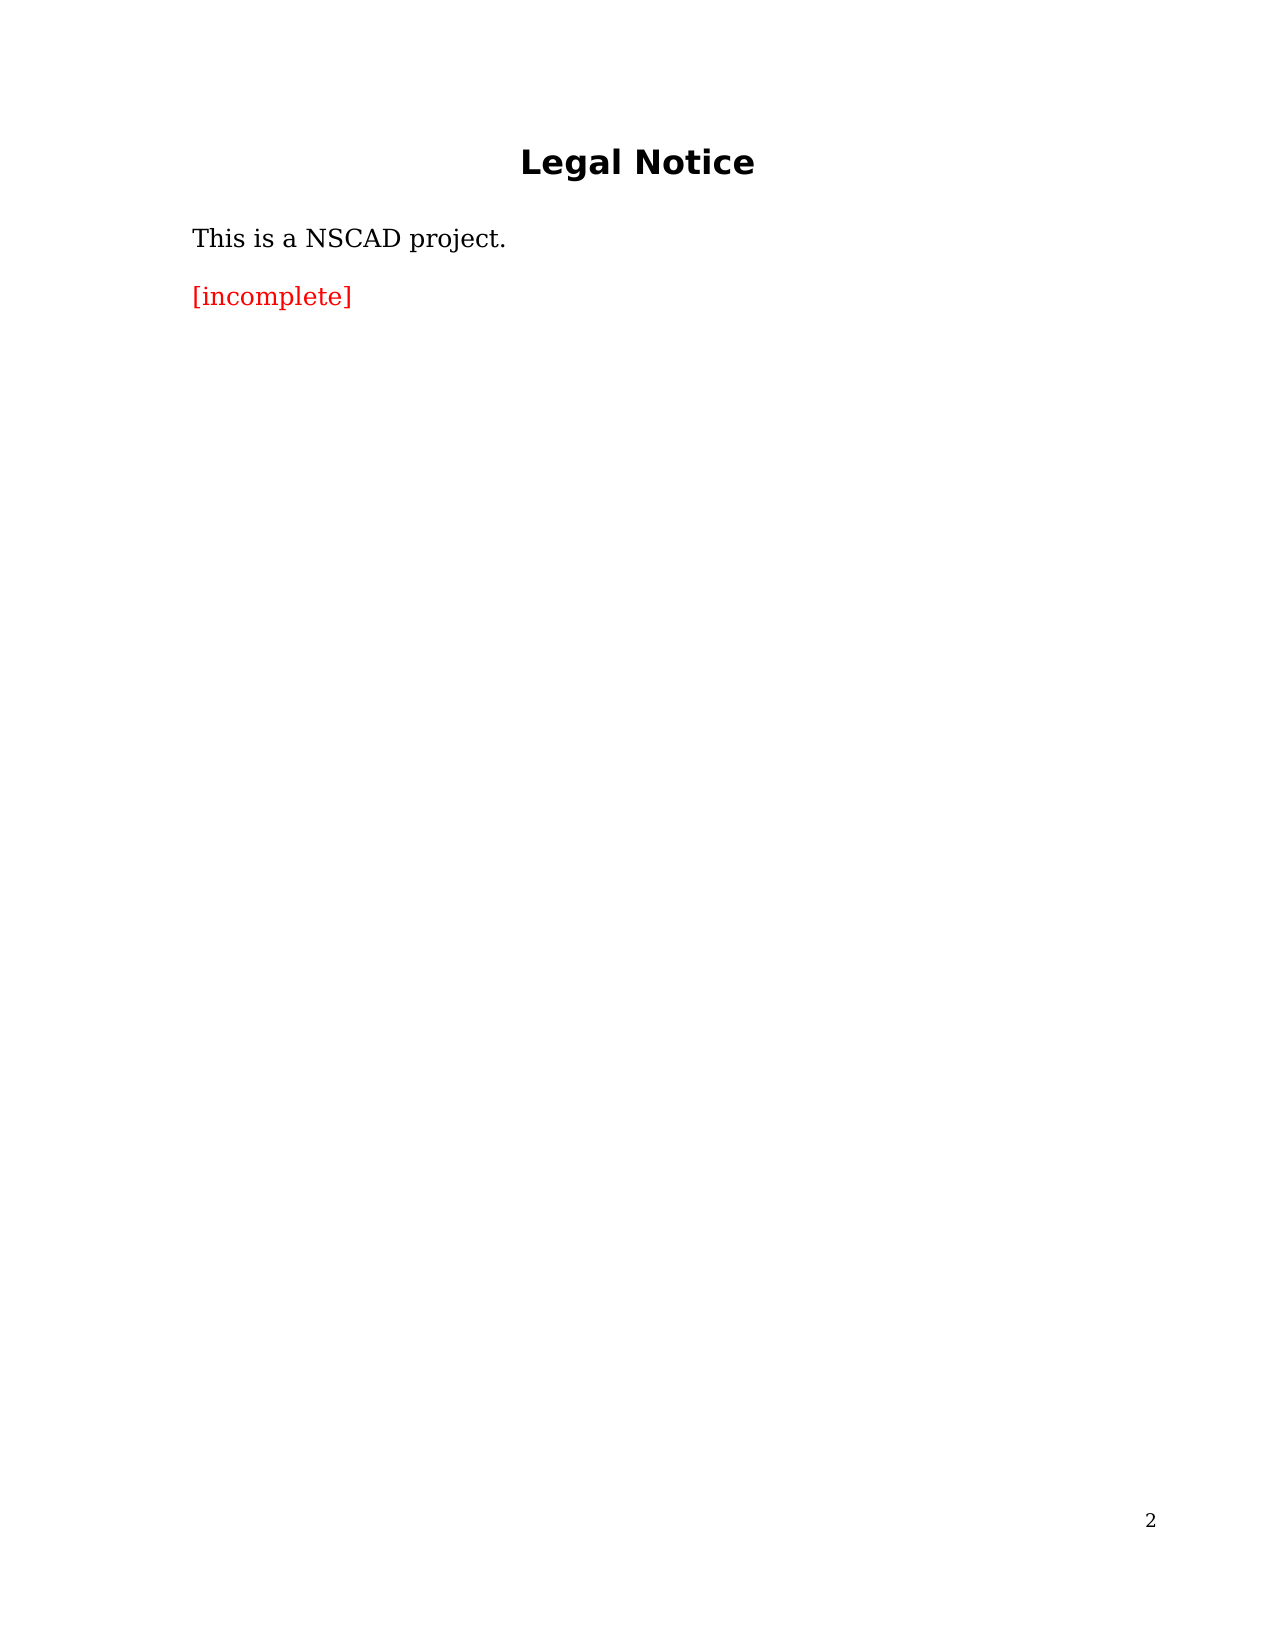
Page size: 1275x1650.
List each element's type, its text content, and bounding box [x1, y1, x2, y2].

text Legal Notice [118, 143, 1157, 182]
text [incomplete] [118, 282, 1157, 311]
text This is a NSCAD project. [118, 224, 1157, 253]
